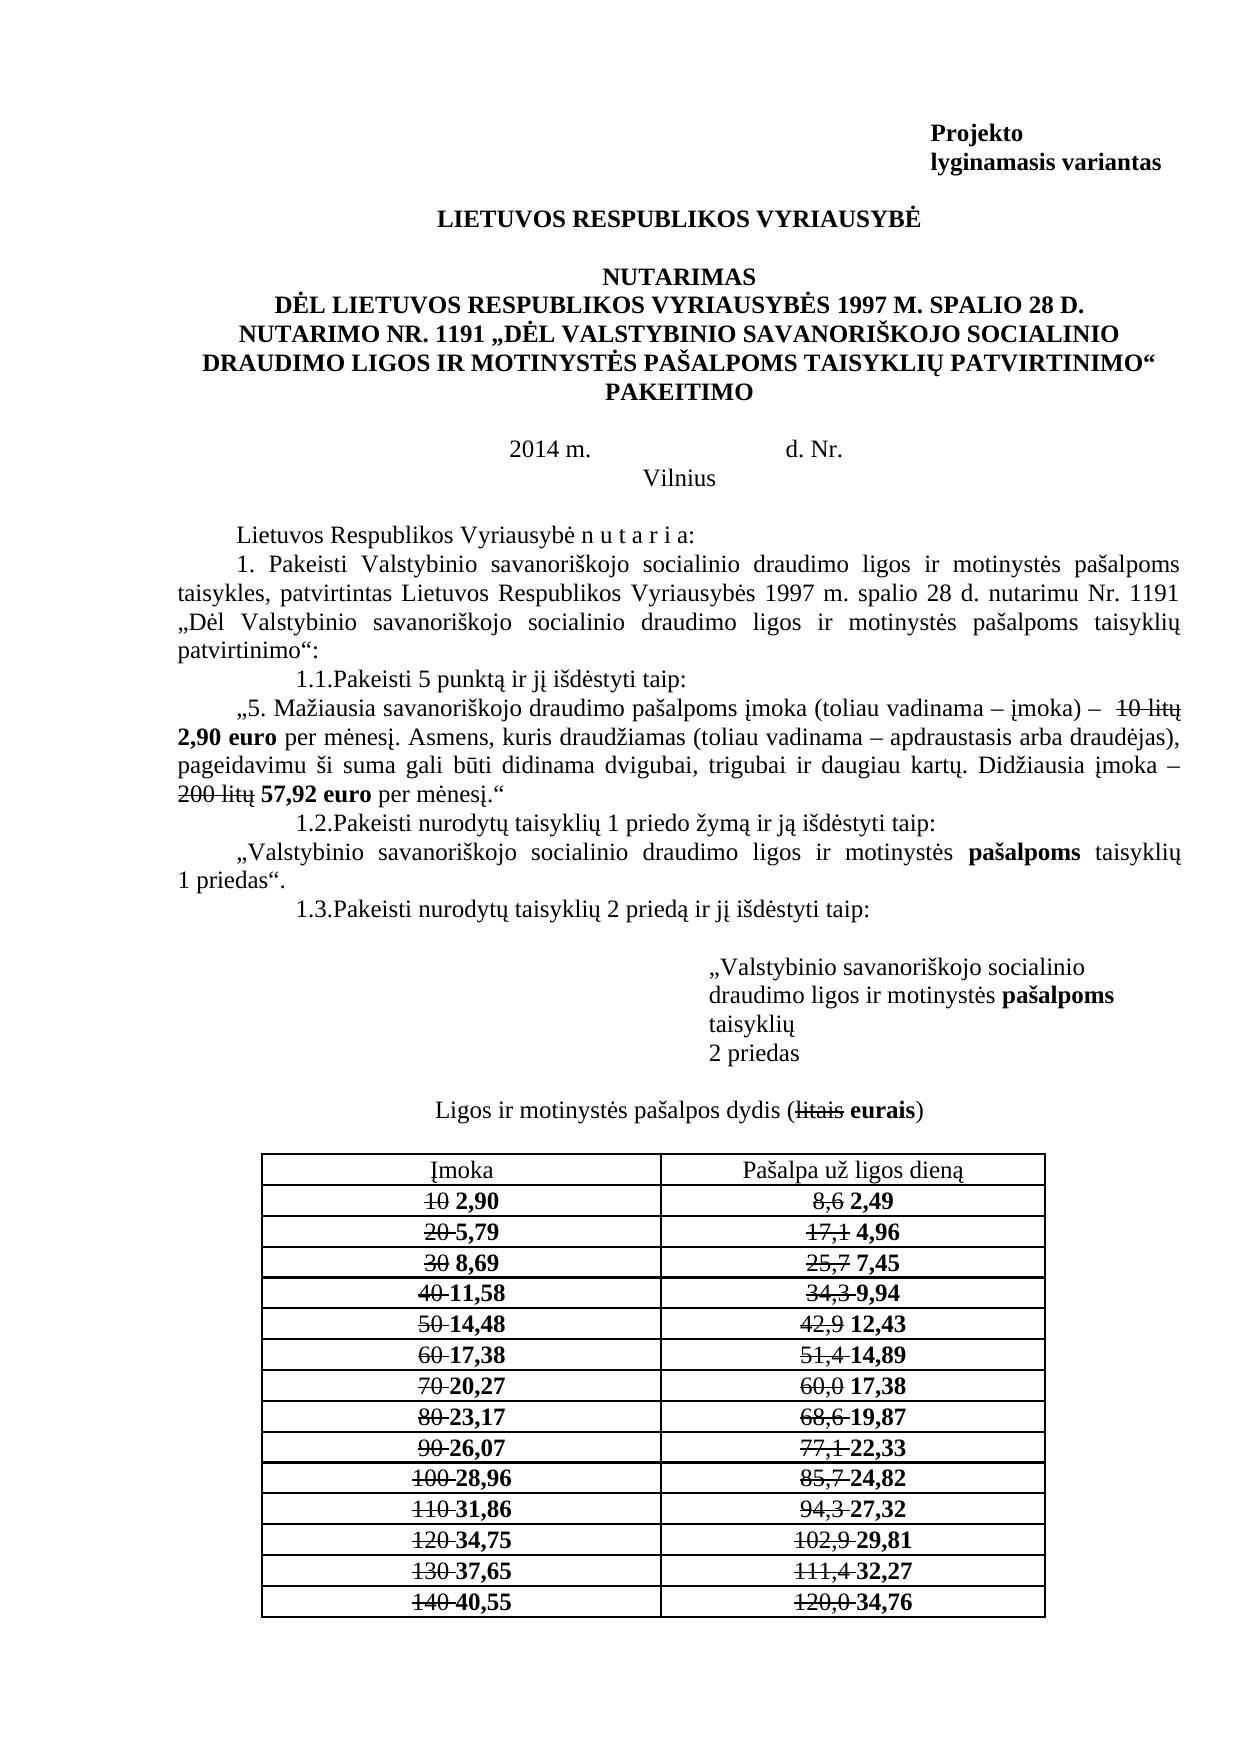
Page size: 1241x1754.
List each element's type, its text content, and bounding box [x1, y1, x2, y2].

table_cell 17,1 4,96 [662, 1217, 1044, 1246]
table_cell 100 28,96 [263, 1464, 660, 1492]
table_header Pašalpa už ligos dieną [662, 1155, 1044, 1184]
table_cell 10 2,90 [263, 1186, 660, 1215]
text Projekto [930, 118, 1181, 147]
text Ligos ir motinystės pašalpos dydis (litais eurais) [177, 1096, 1181, 1124]
table_cell 30 8,69 [263, 1248, 660, 1276]
list Pakeisti nurodytų taisyklių 2 priedą ir jį išdėstyti taip: [236, 894, 1181, 923]
table_cell 34,3 9,94 [662, 1279, 1044, 1307]
table_cell 70 20,27 [263, 1371, 660, 1400]
text lyginamasis variantas [930, 147, 1181, 176]
table_cell 60 17,38 [263, 1340, 660, 1369]
text „5. Mažiausia savanoriškojo draudimo pašalpoms įmoka (toliau vadinama – įmoka) – 10 litų 2,90 euro per mėnesį. Asmens, kuris draudžiamas (toliau vadinama – apdraustasis arba draudėjas), pageidavimu ši suma gali būti didinama dvigubai, trigubai ir daugiau kartų. Didžiausia įmoka – 200 litų 57,92 euro per mėnesį.“ [177, 693, 1181, 808]
table_cell 110 31,86 [263, 1494, 660, 1523]
table_cell 80 23,17 [263, 1402, 660, 1431]
table_cell 94,3 27,32 [662, 1494, 1044, 1523]
table_cell 42,9 12,43 [662, 1309, 1044, 1338]
list Pakeisti nurodytų taisyklių 1 priedo žymą ir ją išdėstyti taip: [236, 808, 1181, 837]
text NUTARIMAS [177, 262, 1181, 291]
table_cell 130 37,65 [263, 1556, 660, 1585]
list Pakeisti 5 punktą ir jį išdėstyti taip: [236, 664, 1181, 693]
table_cell 77,1 22,33 [662, 1433, 1044, 1461]
table_cell 8,6 2,49 [662, 1186, 1044, 1215]
table_cell 90 26,07 [263, 1433, 660, 1461]
text 1. Pakeisti Valstybinio savanoriškojo socialinio draudimo ligos ir motinystės pašalpoms taisykles, patvirtintas Lietuvos Respublikos Vyriausybės 1997 m. spalio 28 d. nutarimu Nr. 1191 „Dėl Valstybinio savanoriškojo socialinio draudimo ligos ir motinystės pašalpoms taisyklių patvirtinimo“: [177, 549, 1181, 664]
table_cell 40 11,58 [263, 1279, 660, 1307]
table_cell 140 40,55 [263, 1587, 660, 1616]
text NUTARIMO NR. 1191 „DĖL VALSTYBINIO SAVANORIŠKOJO SOCIALINIO DRAUDIMO LIGOS IR MOTINYSTĖS PAŠALPOMS TAISYKLIŲ PATVIRTINIMO“ PAKEITIMO [177, 319, 1181, 406]
table_header Įmoka [263, 1155, 660, 1184]
text 2 priedas [709, 1038, 1181, 1067]
text „Valstybinio savanoriškojo socialinio draudimo ligos ir motinystės pašalpoms taisyklių 1 priedas“. [177, 837, 1181, 894]
table_cell 111,4 32,27 [662, 1556, 1044, 1585]
table_cell 120,0 34,76 [662, 1587, 1044, 1616]
text Lietuvos Respublikos Vyriausybė n u t a r i a: [177, 521, 1181, 549]
table_cell 120 34,75 [263, 1525, 660, 1554]
table_cell 60,0 17,38 [662, 1371, 1044, 1400]
table_cell 50 14,48 [263, 1309, 660, 1338]
text LIETUVOS RESPUBLIKOS VYRIAUSYBĖ [177, 204, 1181, 233]
table_cell 68,6 19,87 [662, 1402, 1044, 1431]
table_cell 85,7 24,82 [662, 1464, 1044, 1492]
table_cell 20 5,79 [263, 1217, 660, 1246]
text „Valstybinio savanoriškojo socialinio draudimo ligos ir motinystės pašalpoms taisyklių [709, 952, 1181, 1038]
table_cell 102,9 29,81 [662, 1525, 1044, 1554]
subtitle DĖL LIETUVOS RESPUBLIKOS VYRIAUSYBĖS 1997 M. SPALIO 28 D. [177, 291, 1181, 319]
text 2014 m. d. Nr. [177, 434, 1181, 463]
text Vilnius [177, 463, 1181, 492]
table_cell 25,7 7,45 [662, 1248, 1044, 1276]
table_cell 51,4 14,89 [662, 1340, 1044, 1369]
